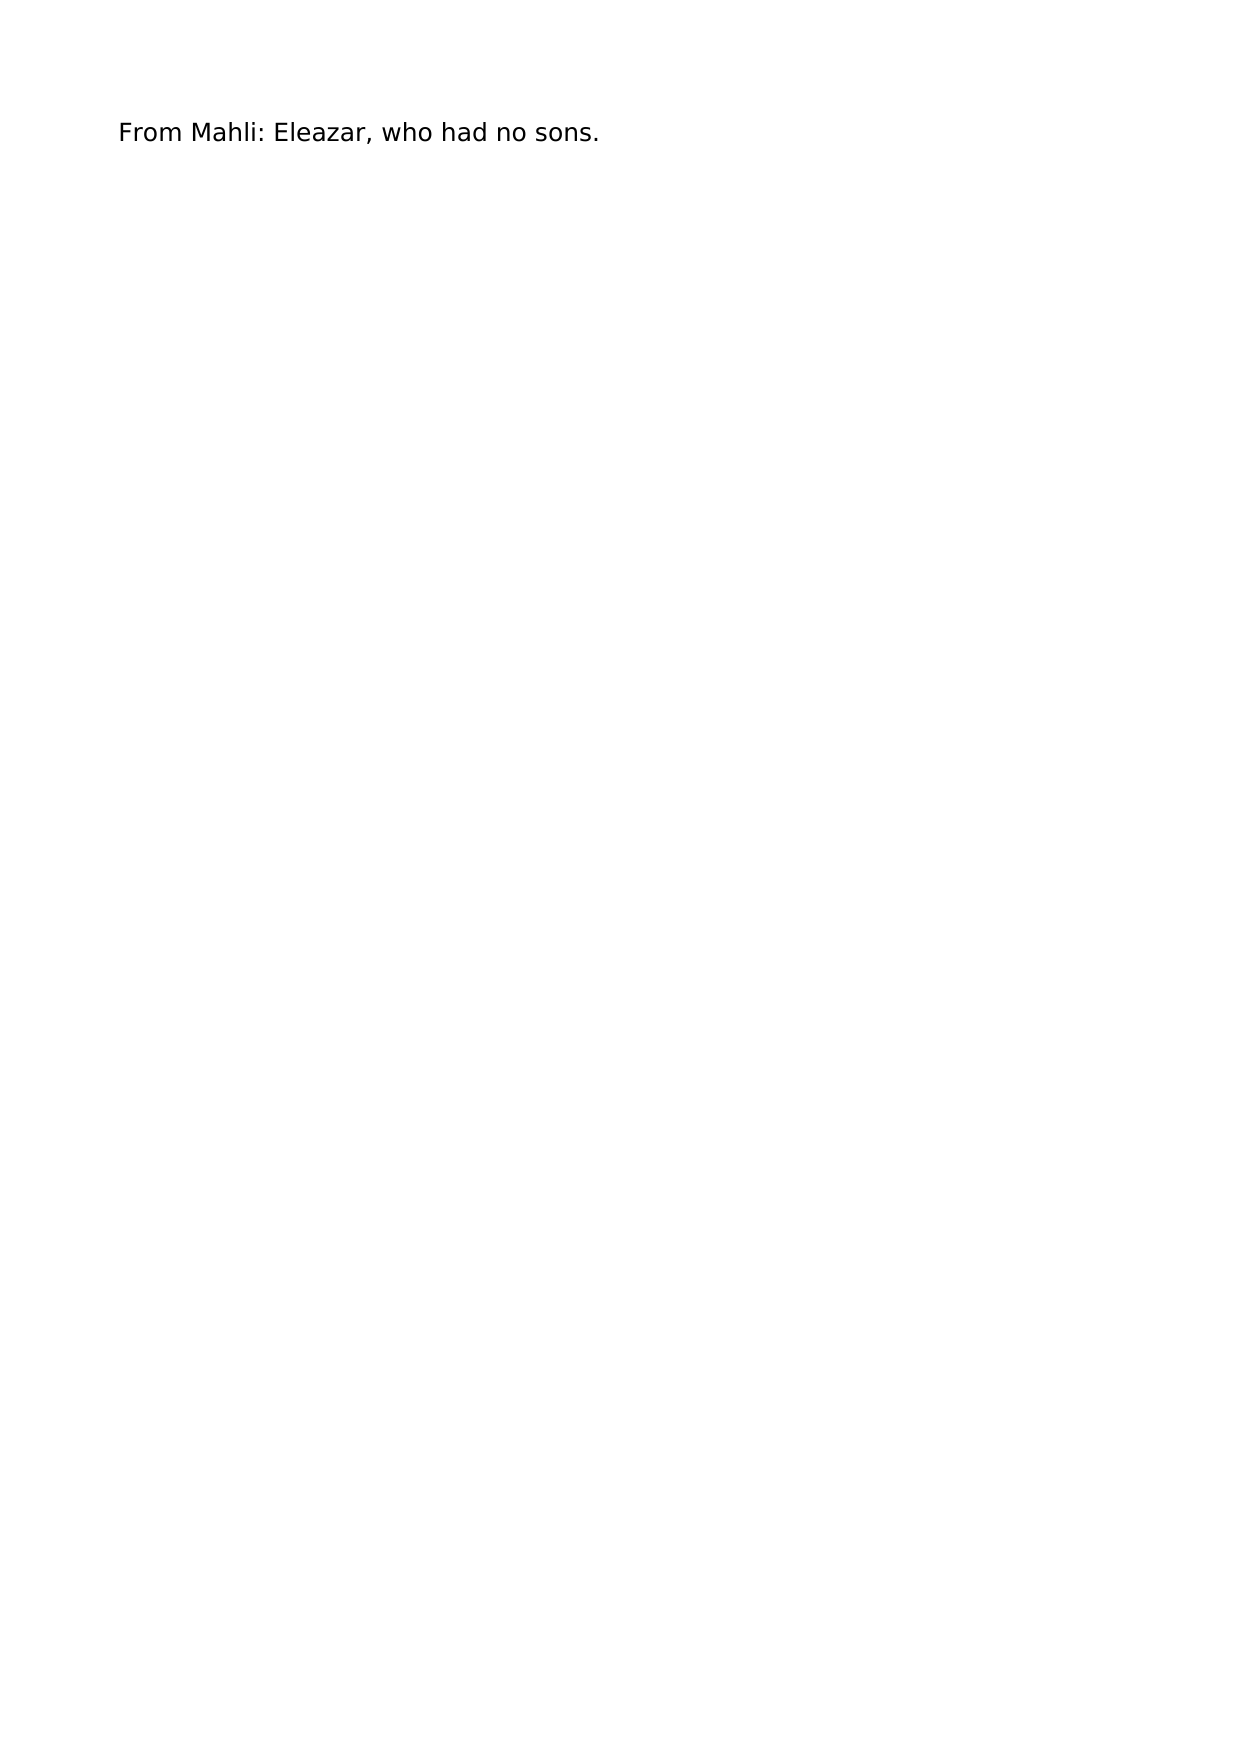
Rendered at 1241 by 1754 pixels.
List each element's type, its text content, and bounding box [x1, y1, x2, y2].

text From Mahli: Eleazar, who had no sons. [118, 118, 1122, 147]
